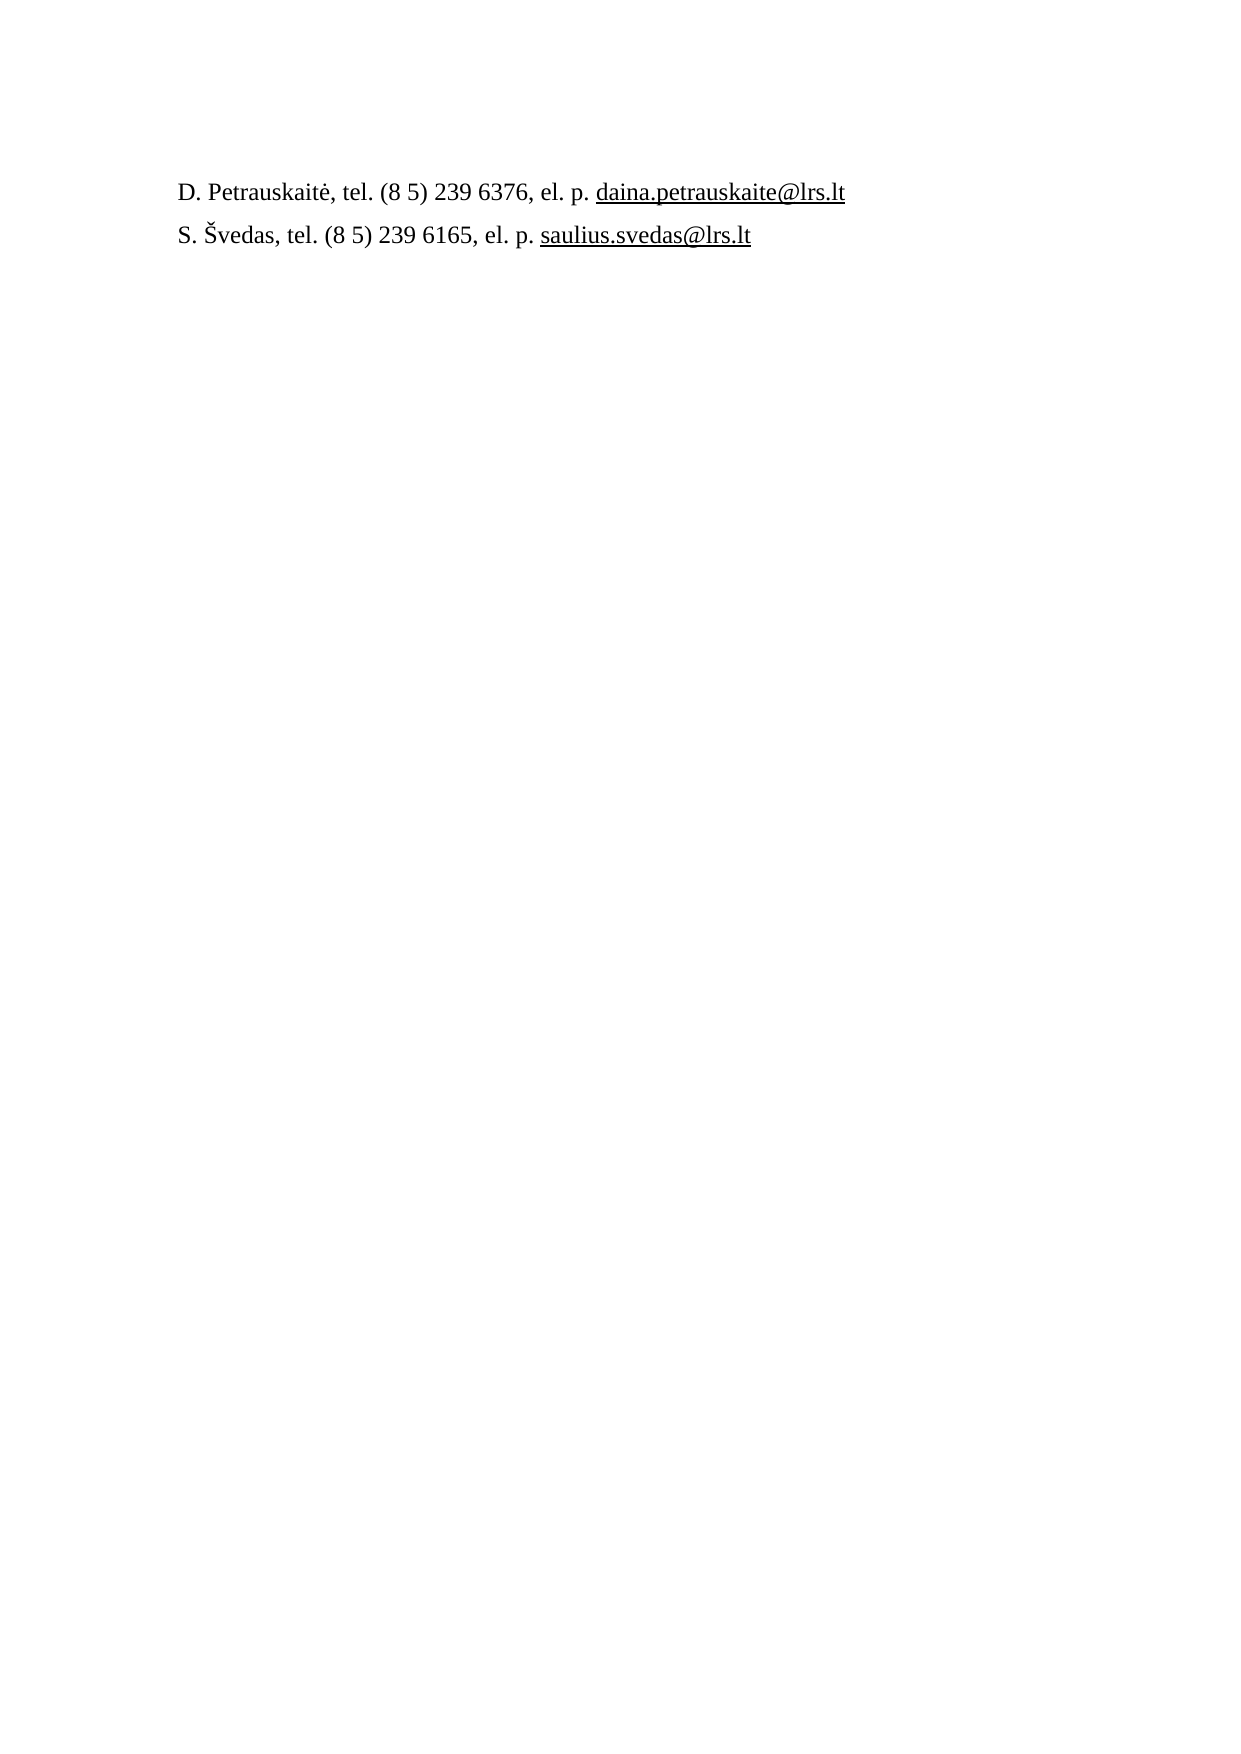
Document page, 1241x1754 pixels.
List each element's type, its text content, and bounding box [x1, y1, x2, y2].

text D. Petrauskaitė, tel. (8 5) 239 6376, el. p. daina.petrauskaite@lrs.lt [177, 177, 1181, 206]
text S. Švedas, tel. (8 5) 239 6165, el. p. saulius.svedas@lrs.lt [177, 220, 1181, 249]
